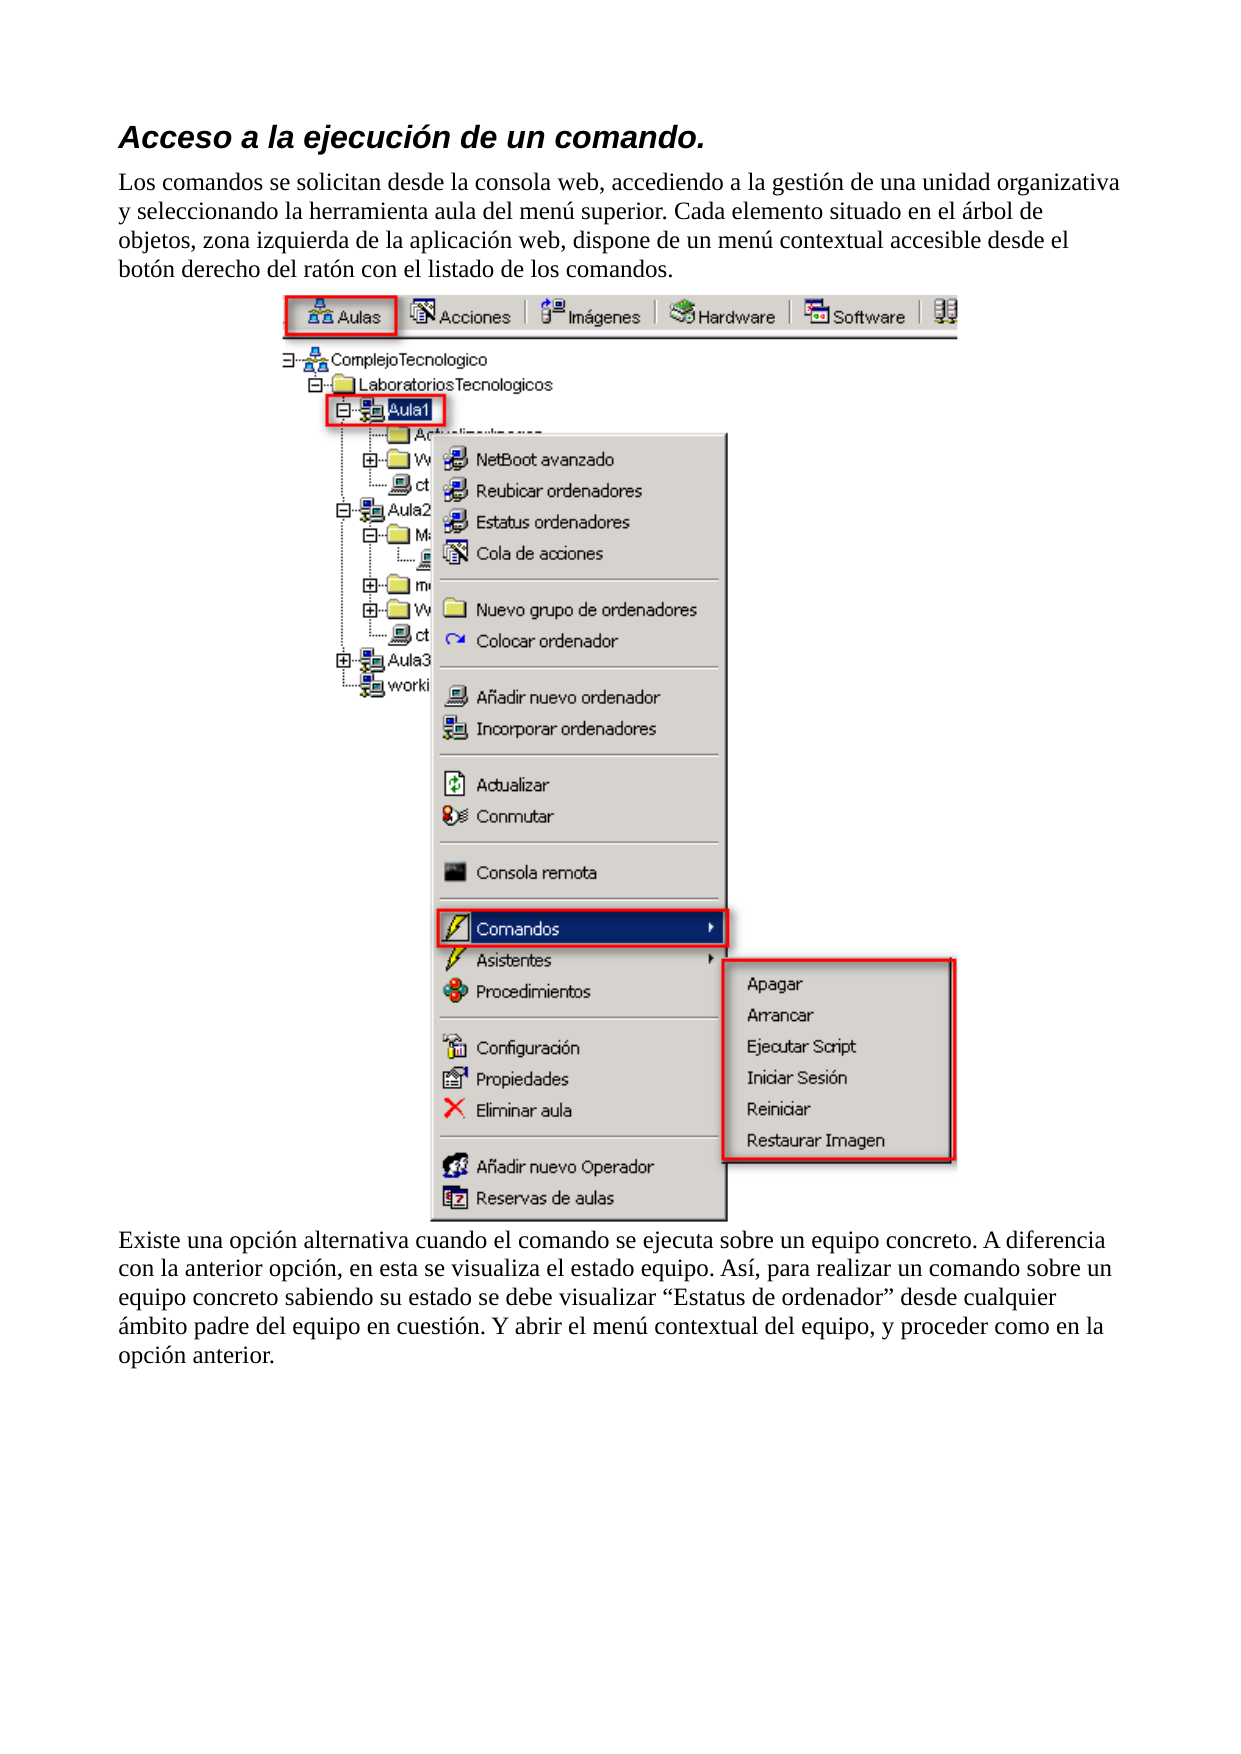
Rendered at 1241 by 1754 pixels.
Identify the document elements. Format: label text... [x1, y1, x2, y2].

subtitle Acceso a la ejecución de un comando. [118, 118, 1122, 155]
text Existe una opción alternativa cuando el comando se ejecuta sobre un equipo concreto. A diferencia con la anterior opción, en esta se visualiza el estado equipo. Así, para realizar un comando sobre un equipo concreto sabiendo su estado se debe visualizar “Estatus de ordenador” desde cualquier ámbito padre del equipo en cuestión. Y abrir el menú contextual del equipo, y proceder como en la opción anterior. [118, 1091, 1122, 1368]
text Los comandos se solicitan desde la consola web, accediendo a la gestión de una unidad organizativa y seleccionando la herramienta aula del menú superior. Cada elemento situado en el árbol de objetos, zona izquierda de la aplicación web, dispone de un menú contextual accesible desde el botón derecho del ratón con el listado de los comandos. [118, 167, 1122, 282]
